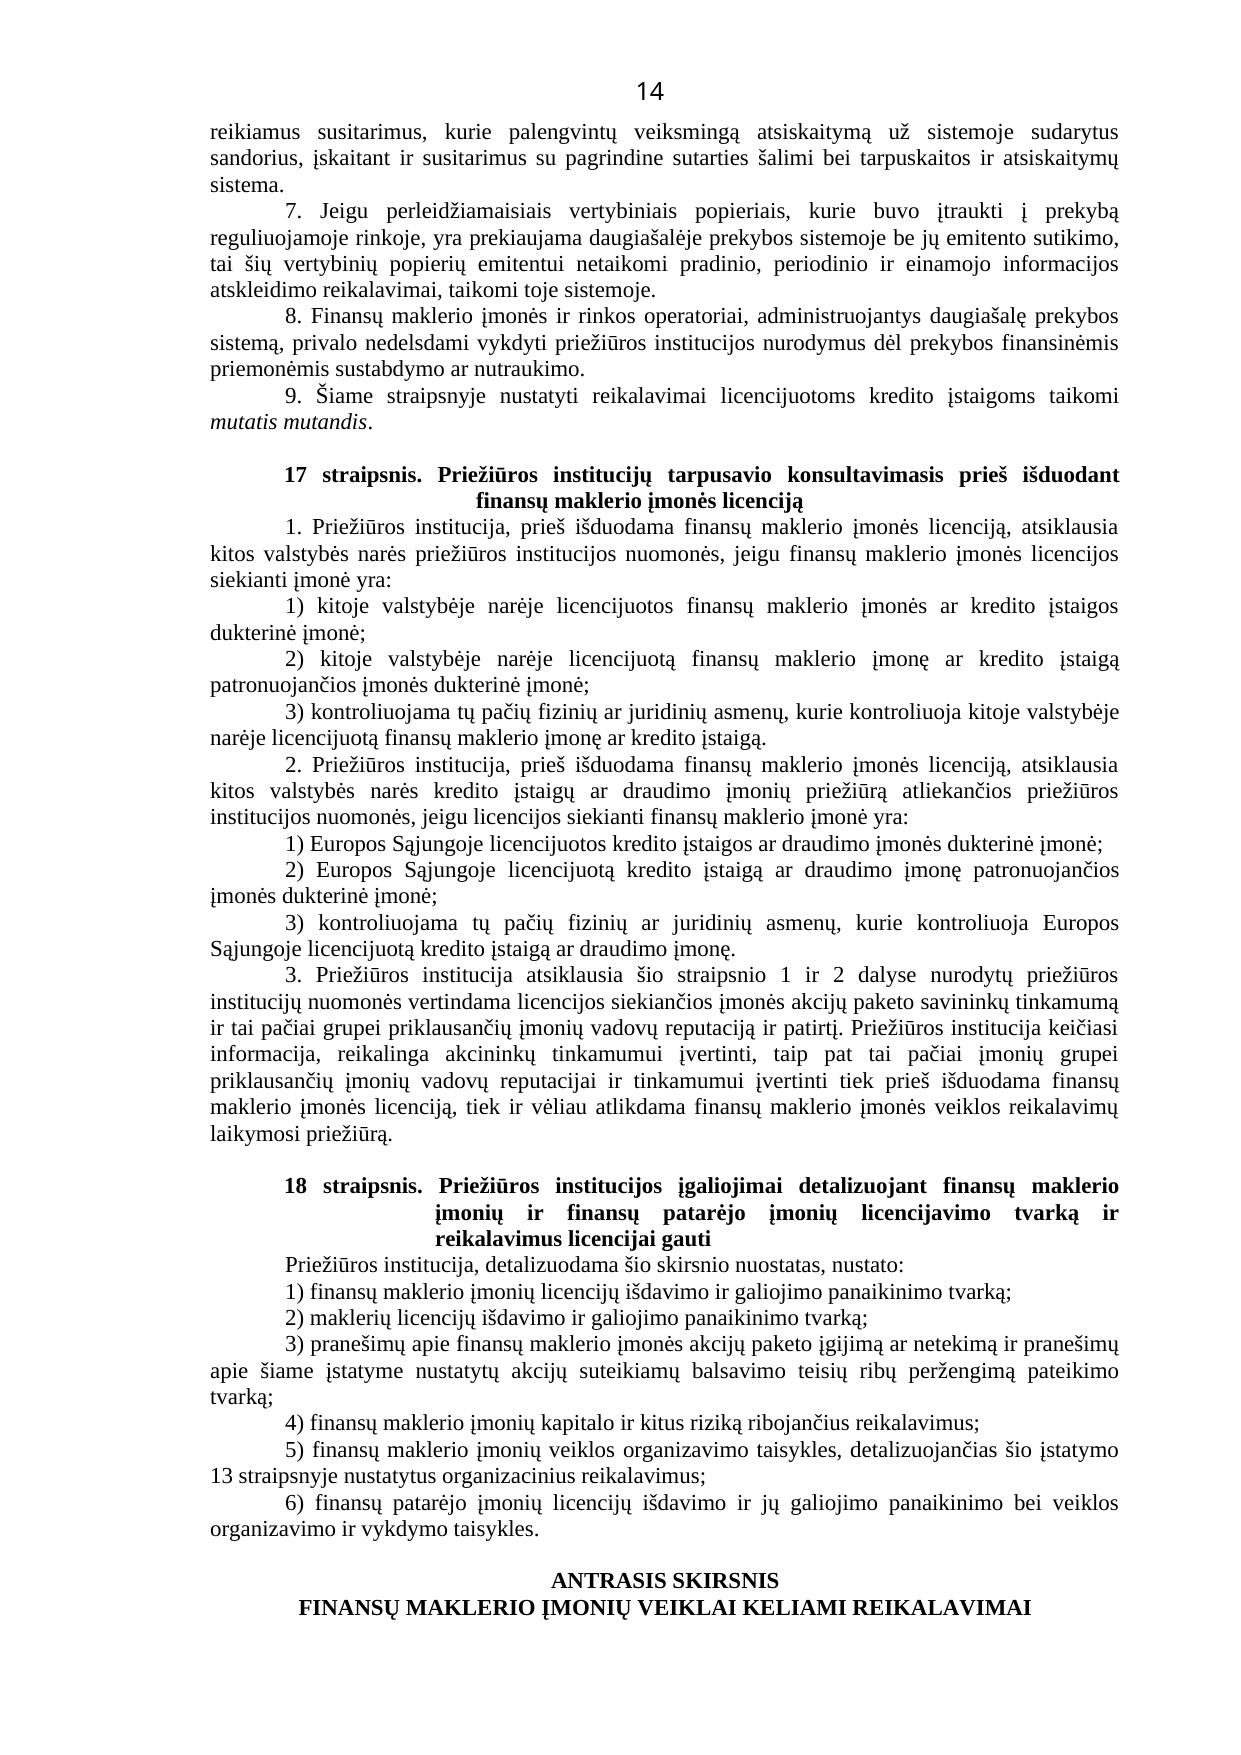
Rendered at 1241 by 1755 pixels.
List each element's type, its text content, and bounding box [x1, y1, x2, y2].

text 3) kontroliuojama tų pačių fizinių ar juridinių asmenų, kurie kontroliuoja kitoje valstybėje narėje licencijuotą finansų maklerio įmonę ar kredito įstaigą. [210, 698, 1120, 751]
text 6) finansų patarėjo įmonių licencijų išdavimo ir jų galiojimo panaikinimo bei veiklos organizavimo ir vykdymo taisykles. [210, 1488, 1120, 1541]
text 1) finansų maklerio įmonių licencijų išdavimo ir galiojimo panaikinimo tvarką; [210, 1278, 1120, 1304]
text 5) finansų maklerio įmonių veiklos organizavimo taisykles, detalizuojančias šio įstatymo 13 straipsnyje nustatytus organizacinius reikalavimus; [210, 1436, 1120, 1488]
text 2. Priežiūros institucija, prieš išduodama finansų maklerio įmonės licenciją, atsiklausia kitos valstybės narės kredito įstaigų ar draudimo įmonių priežiūrą atliekančios priežiūros institucijos nuomonės, jeigu licencijos siekianti finansų maklerio įmonė yra: [210, 751, 1120, 830]
text ANTRASIS SKIRSNIS FINANSŲ MAKLERIO ĮMONIŲ VEIKLAI KELIAMI REIKALAVIMAI [210, 1568, 1120, 1620]
text 18 straipsnis. Priežiūros institucijos įgaliojimai detalizuojant finansų maklerio įmonių ir finansų patarėjo įmonių licencijavimo tvarką ir reikalavimus licencijai gauti [284, 1172, 1120, 1251]
text reikiamus susitarimus, kurie palengvintų veiksmingą atsiskaitymą už sistemoje sudarytus sandorius, įskaitant ir susitarimus su pagrindine sutarties šalimi bei tarpuskaitos ir atsiskaitymų sistema. [210, 118, 1120, 197]
text Priežiūros institucija, detalizuodama šio skirsnio nuostatas, nustato: [210, 1251, 1120, 1278]
text 1) Europos Sąjungoje licencijuotos kredito įstaigos ar draudimo įmonės dukterinė įmonė; [210, 830, 1120, 856]
text 3) kontroliuojama tų pačių fizinių ar juridinių asmenų, kurie kontroliuoja Europos Sąjungoje licencijuotą kredito įstaigą ar draudimo įmonę. [210, 909, 1120, 961]
text 9. Šiame straipsnyje nustatyti reikalavimai licencijuotoms kredito įstaigoms taikomi mutatis mutandis. [210, 382, 1120, 434]
text 7. Jeigu perleidžiamaisiais vertybiniais popieriais, kurie buvo įtraukti į prekybą reguliuojamoje rinkoje, yra prekiaujama daugiašalėje prekybos sistemoje be jų emitento sutikimo, tai šių vertybinių popierių emitentui netaikomi pradinio, periodinio ir einamojo informacijos atskleidimo reikalavimai, taikomi toje sistemoje. [210, 197, 1120, 303]
text 1) kitoje valstybėje narėje licencijuotos finansų maklerio įmonės ar kredito įstaigos dukterinė įmonė; [210, 592, 1120, 645]
text 8. Finansų maklerio įmonės ir rinkos operatoriai, administruojantys daugiašalę prekybos sistemą, privalo nedelsdami vykdyti priežiūros institucijos nurodymus dėl prekybos finansinėmis priemonėmis sustabdymo ar nutraukimo. [210, 303, 1120, 382]
text 3) pranešimų apie finansų maklerio įmonės akcijų paketo įgijimą ar netekimą ir pranešimų apie šiame įstatyme nustatytų akcijų suteikiamų balsavimo teisių ribų peržengimą pateikimo tvarką; [210, 1330, 1120, 1409]
text 17 straipsnis. Priežiūros institucijų tarpusavio konsultavimasis prieš išduodant finansų maklerio įmonės licenciją [284, 461, 1120, 513]
text 2) kitoje valstybėje narėje licencijuotą finansų maklerio įmonę ar kredito įstaigą patronuojančios įmonės dukterinė įmonė; [210, 645, 1120, 698]
text 3. Priežiūros institucija atsiklausia šio straipsnio 1 ir 2 dalyse nurodytų priežiūros institucijų nuomonės vertindama licencijos siekiančios įmonės akcijų paketo savininkų tinkamumą ir tai pačiai grupei priklausančių įmonių vadovų reputaciją ir patirtį. Priežiūros institucija keičiasi informacija, reikalinga akcininkų tinkamumui įvertinti, taip pat tai pačiai įmonių grupei priklausančių įmonių vadovų reputacijai ir tinkamumui įvertinti tiek prieš išduodama finansų maklerio įmonės licenciją, tiek ir vėliau atlikdama finansų maklerio įmonės veiklos reikalavimų laikymosi priežiūrą. [210, 961, 1120, 1146]
text 1. Priežiūros institucija, prieš išduodama finansų maklerio įmonės licenciją, atsiklausia kitos valstybės narės priežiūros institucijos nuomonės, jeigu finansų maklerio įmonės licencijos siekianti įmonė yra: [210, 513, 1120, 592]
text 4) finansų maklerio įmonių kapitalo ir kitus riziką ribojančius reikalavimus; [210, 1409, 1120, 1436]
text 2) maklerių licencijų išdavimo ir galiojimo panaikinimo tvarką; [210, 1304, 1120, 1330]
text 2) Europos Sąjungoje licencijuotą kredito įstaigą ar draudimo įmonę patronuojančios įmonės dukterinė įmonė; [210, 856, 1120, 909]
